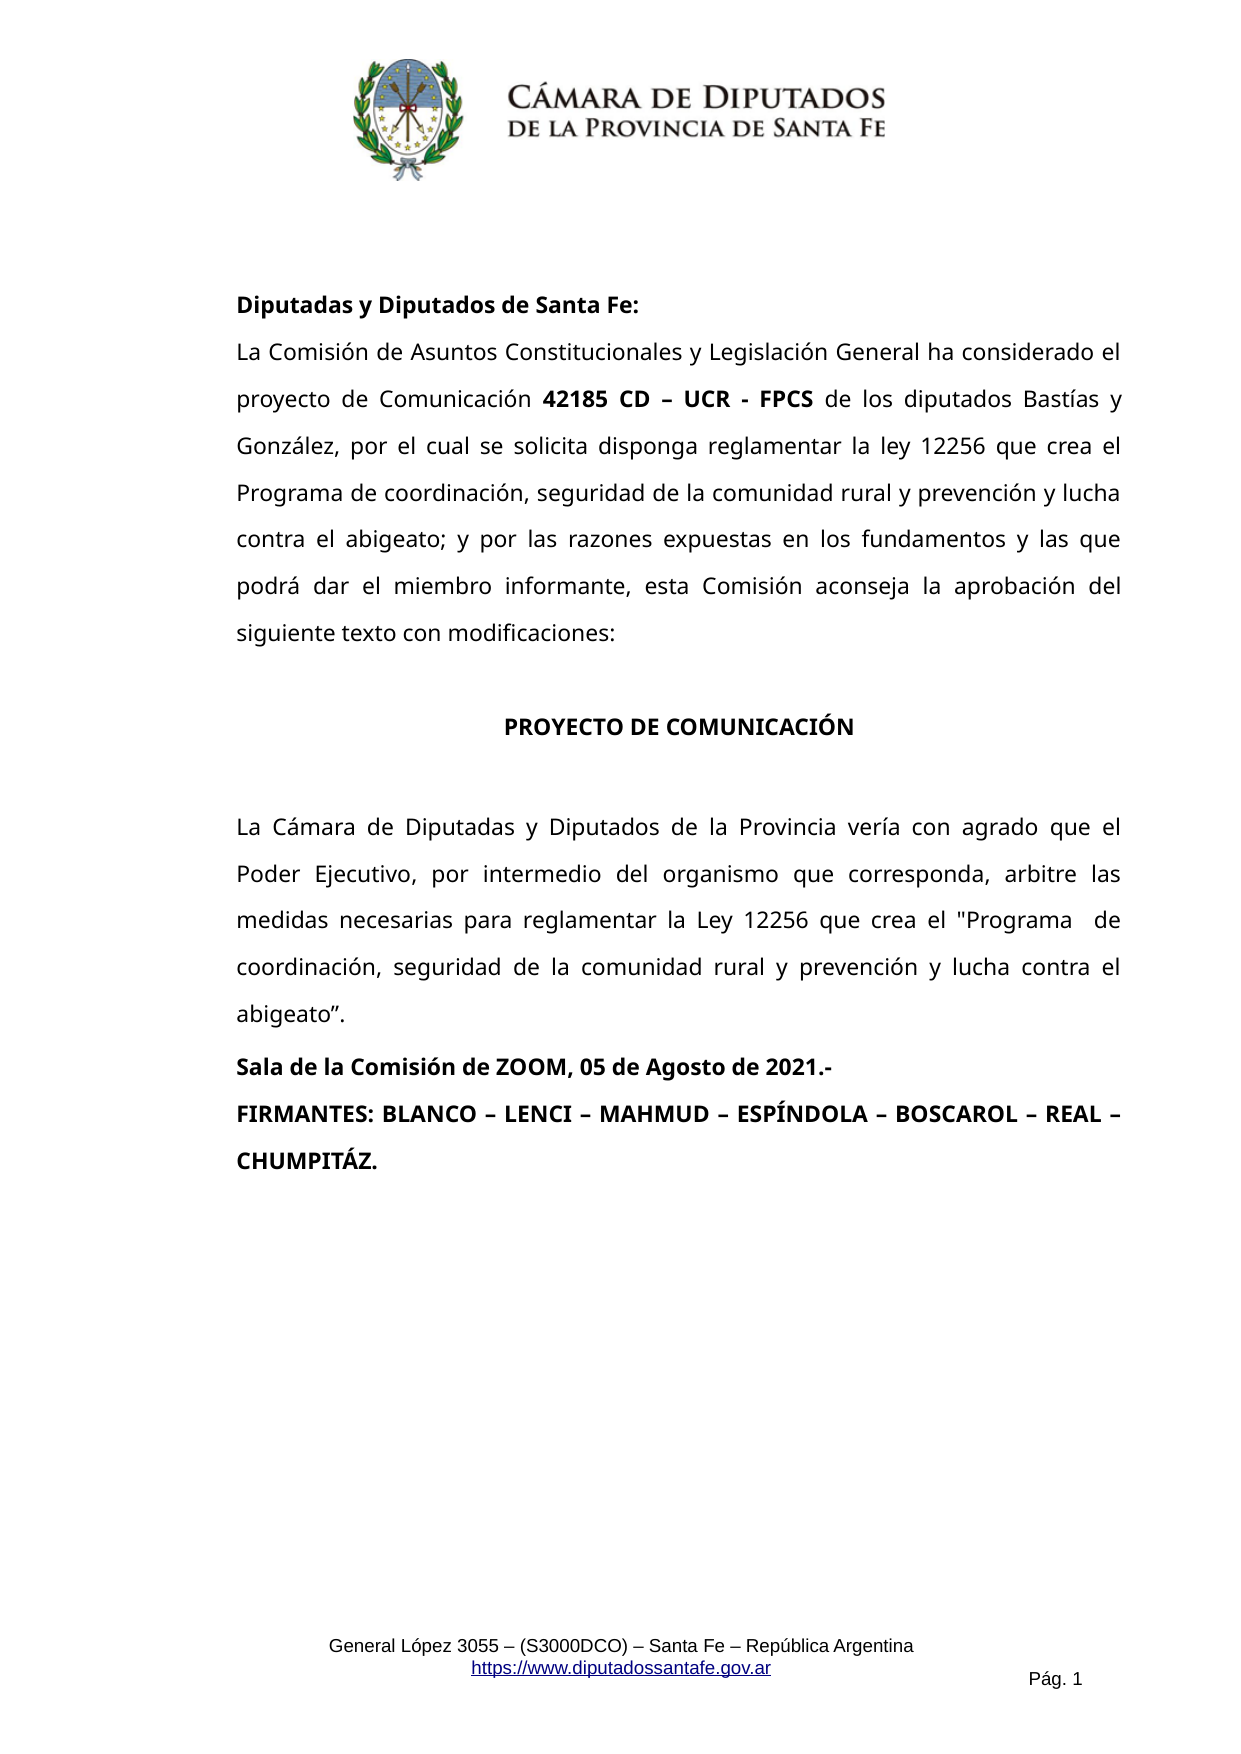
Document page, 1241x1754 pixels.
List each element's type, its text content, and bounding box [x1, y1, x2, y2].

text Sala de la Comisión de ZOOM, 05 de Agosto de 2021.- [236, 1051, 1122, 1082]
text La Cámara de Diputadas y Diputados de la Provincia vería con agrado que el Poder Ejecutivo, por intermedio del organismo que corresponda, arbitre las medidas necesarias para reglamentar la Ley 12256 que crea el "Programa de coordinación, seguridad de la comunidad rural y prevención y lucha contra el abigeato”. [236, 811, 1122, 1029]
text FIRMANTES: BLANCO – LENCI – MAHMUD – ESPÍNDOLA – BOSCAROL – REAL – CHUMPITÁZ. [236, 1098, 1122, 1176]
text La Comisión de Asuntos Constitucionales y Legislación General ha considerado el proyecto de Comunicación 42185 CD – UCR - FPCS de los diputados Bastías y González, por el cual se solicita disponga reglamentar la ley 12256 que crea el Programa de coordinación, seguridad de la comunidad rural y prevención y lucha contra el abigeato; y por las razones expuestas en los fundamentos y las que podrá dar el miembro informante, esta Comisión aconseja la aprobación del siguiente texto con modificaciones: [236, 336, 1122, 648]
text Diputadas y Diputados de Santa Fe: [236, 289, 1122, 320]
text PROYECTO DE COMUNICACIÓN [236, 711, 1122, 742]
